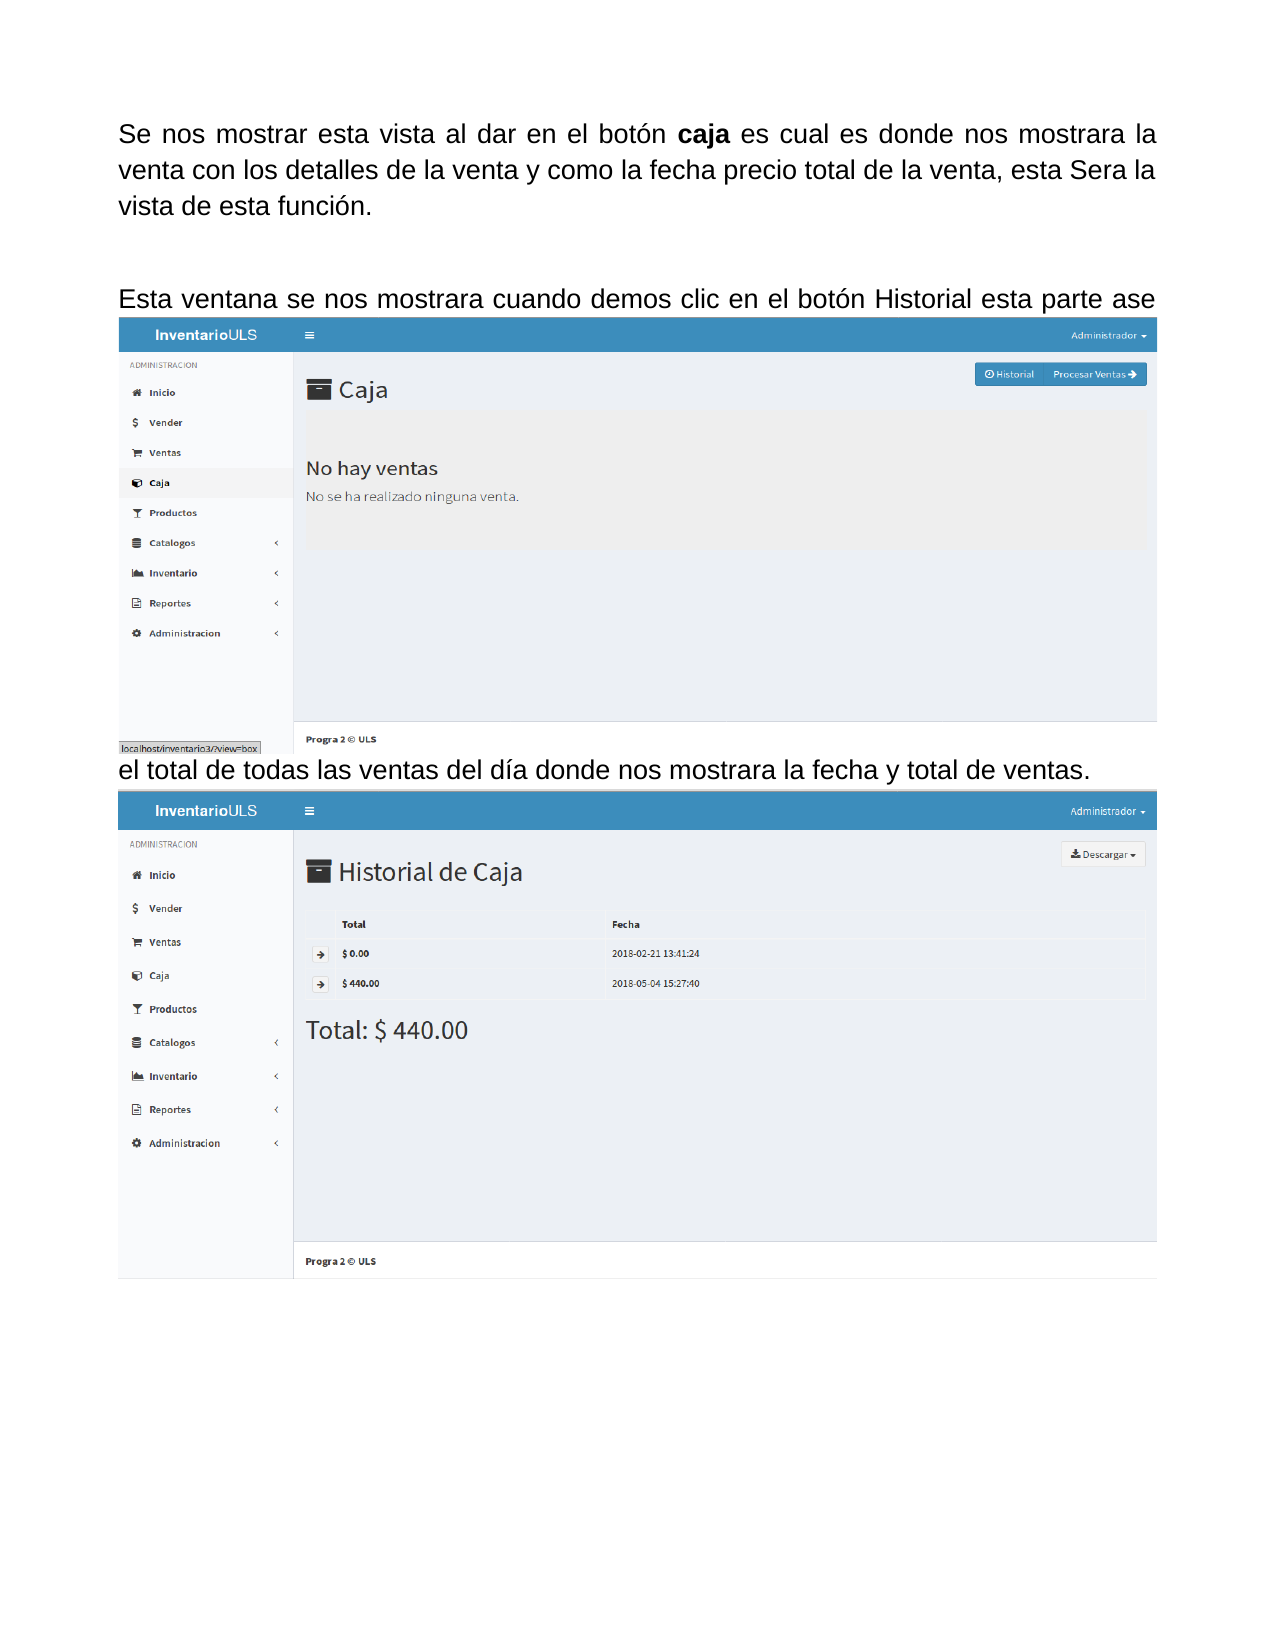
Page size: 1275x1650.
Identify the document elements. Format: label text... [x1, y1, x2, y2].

list el total de todas las ventas del día donde nos mostrara la fecha y total de ventas. [118, 754, 1157, 785]
list Se nos mostrar esta vista al dar en el botón caja es cual es donde nos mostrara la venta con los detalles de la venta y como la fecha precio total de la venta, esta Sera la vista de esta función. [118, 118, 1157, 221]
list Esta ventana se nos mostrara cuando demos clic en el botón Historial esta parte ase [118, 283, 1157, 317]
